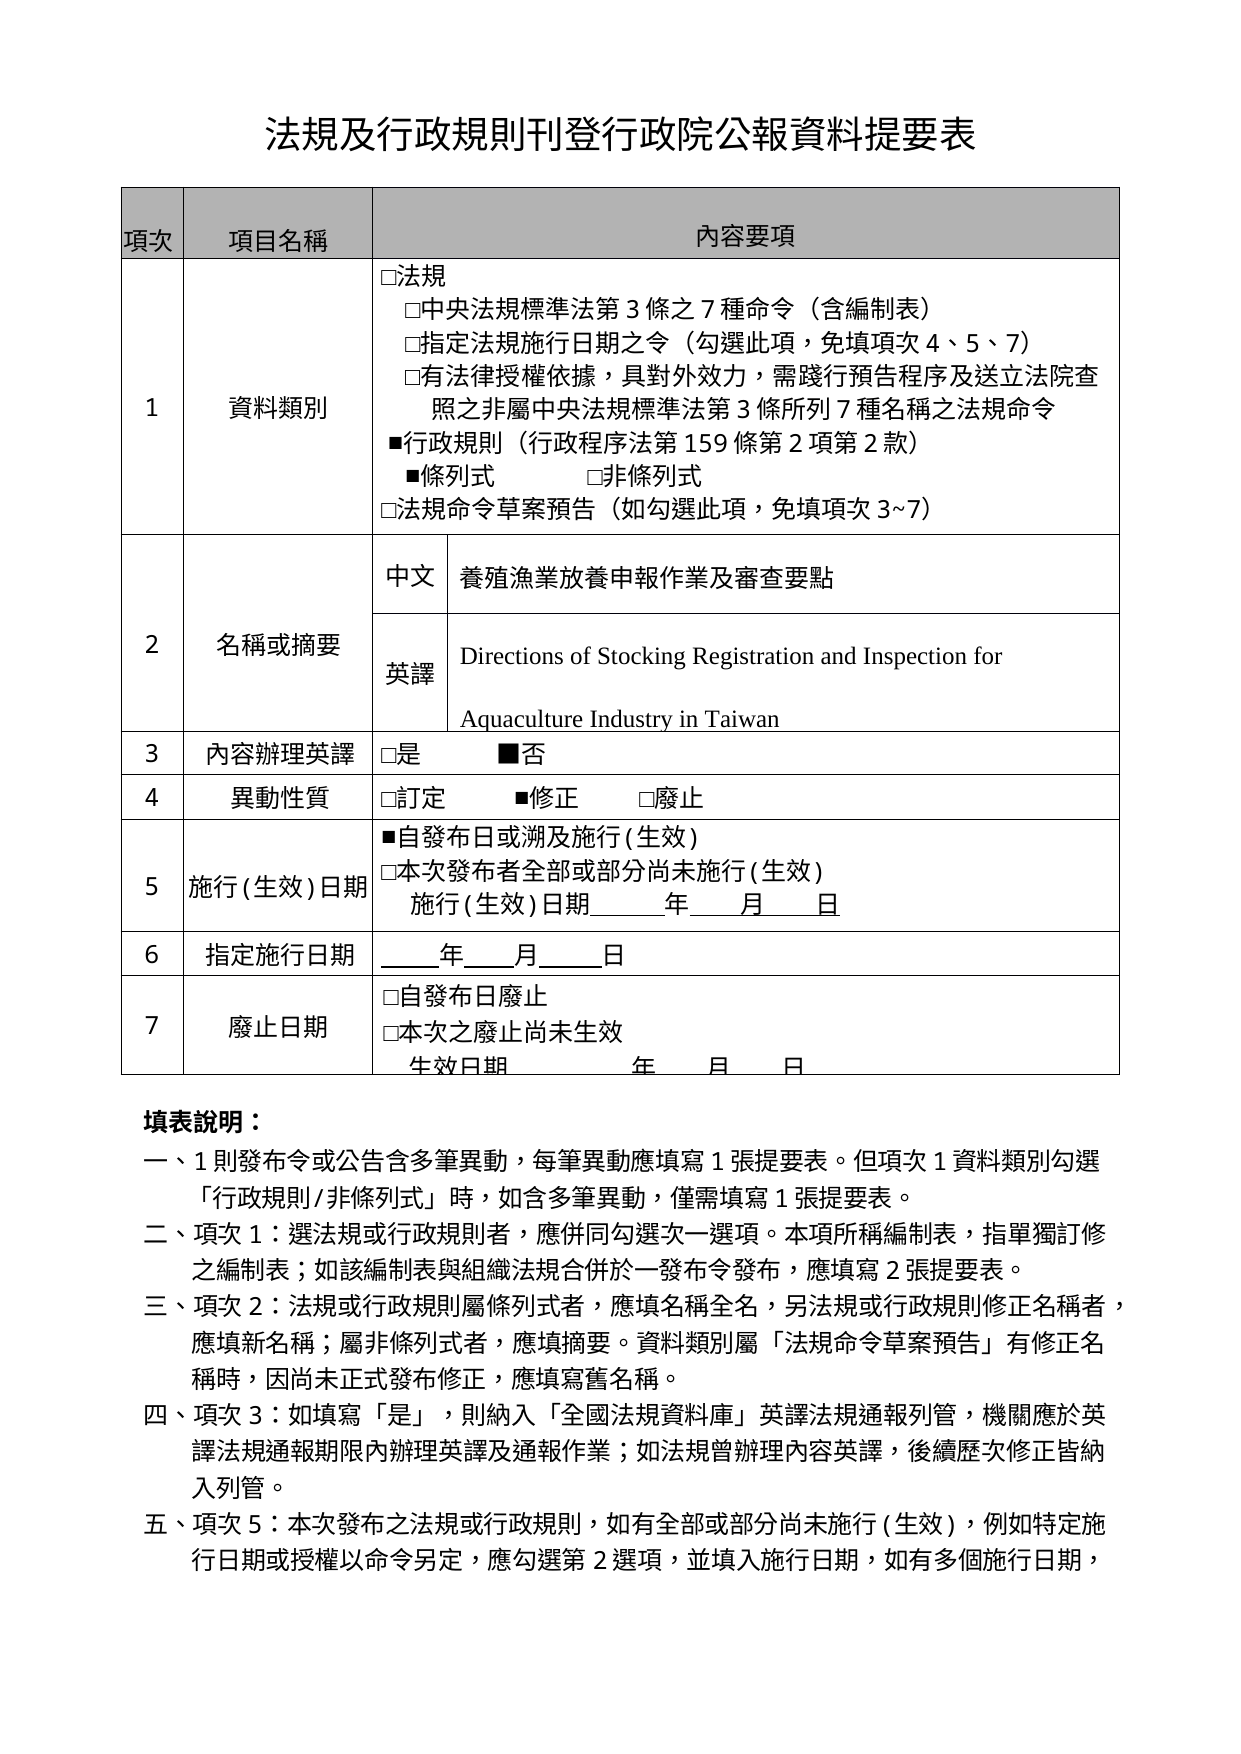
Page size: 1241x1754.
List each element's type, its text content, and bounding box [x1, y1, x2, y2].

table_header 項次 [122, 188, 183, 258]
table_cell □自發布日廢止 □本次之廢止尚未生效 生效日期 年 月 日 [373, 976, 1119, 1074]
table_cell □訂定 ■修正 □廢止 [373, 775, 1119, 819]
table_cell 內容辦理英譯 [184, 732, 372, 774]
text 五、項次5：本次發布之法規或行政規則，如有全部或部分尚未施行(生效)，例如特定施行日期或授權以命令另定，應勾選第2選項，並填入施行日期，如有多個施行日期， [143, 1504, 1107, 1577]
table_cell 養殖漁業放養申報作業及審查要點 [448, 535, 1119, 613]
table_cell 資料類別 [184, 259, 372, 534]
table_cell 7 [122, 976, 183, 1074]
text 二、項次1：選法規或行政規則者，應併同勾選次一選項。本項所稱編制表，指單獨訂修之編制表；如該編制表與組織法規合併於一發布令發布，應填寫2張提要表。 [143, 1214, 1107, 1287]
table_cell 1 [122, 259, 183, 534]
table_cell Directions of Stocking Registration and Inspection for Aquaculture Industry in Taiwan [448, 614, 1119, 731]
text 填表說明： [143, 1079, 1053, 1142]
table_header 內容要項 [373, 188, 1119, 258]
table_cell 異動性質 [184, 775, 372, 819]
text 三、項次2：法規或行政規則屬條列式者，應填名稱全名，另法規或行政規則修正名稱者，應填新名稱；屬非條列式者，應填摘要。資料類別屬「法規命令草案預告」有修正名稱時，因尚未正式發布修正，應填寫舊名稱。 [143, 1287, 1107, 1396]
table_cell 6 [122, 932, 183, 975]
table_cell 中文 [373, 535, 447, 613]
text 一、1則發布令或公告含多筆異動，每筆異動應填寫1張提要表。但項次1資料類別勾選「行政規則/非條列式」時，如含多筆異動，僅需填寫1張提要表。 [143, 1142, 1107, 1214]
table_cell 4 [122, 775, 183, 819]
table_cell 年 月 日 [373, 932, 1119, 975]
table_cell 廢止日期 [184, 976, 372, 1074]
table_cell 2 [122, 535, 183, 731]
table_cell □是 ■否 [373, 732, 1119, 774]
table_cell 名稱或摘要 [184, 535, 372, 731]
table_header 項目名稱 [184, 188, 372, 258]
table_cell ■自發布日或溯及施行(生效) □本次發布者全部或部分尚未施行(生效) 施行(生效)日期 年 月 日 [373, 820, 1119, 931]
table_cell 5 [122, 820, 183, 931]
text 四、項次3：如填寫「是」，則納入「全國法規資料庫」英譯法規通報列管，機關應於英譯法規通報期限內辦理英譯及通報作業；如法規曾辦理內容英譯，後續歷次修正皆納入列管。 [143, 1396, 1107, 1504]
table_cell 施行(生效)日期 [184, 820, 372, 931]
table_cell □法規 □中央法規標準法第3條之7種命令（含編制表） □指定法規施行日期之令（勾選此項，免填項次4、5、7） □有法律授權依據，具對外效力，需踐行預告程序及送立法院查 照之非屬中央法規標準法第3條所列7種名稱之法規命令 ■行政規則（行政程序法第159條第2項第2款） ■條列式 □非條列式 □法規命令草案預告（如勾選此項，免填項次3~7） [373, 259, 1119, 534]
table_cell 指定施行日期 [184, 932, 372, 975]
table_cell 英譯 [373, 614, 447, 731]
table_cell 3 [122, 732, 183, 774]
text 法規及行政規則刊登行政院公報資料提要表 [187, 105, 1053, 159]
